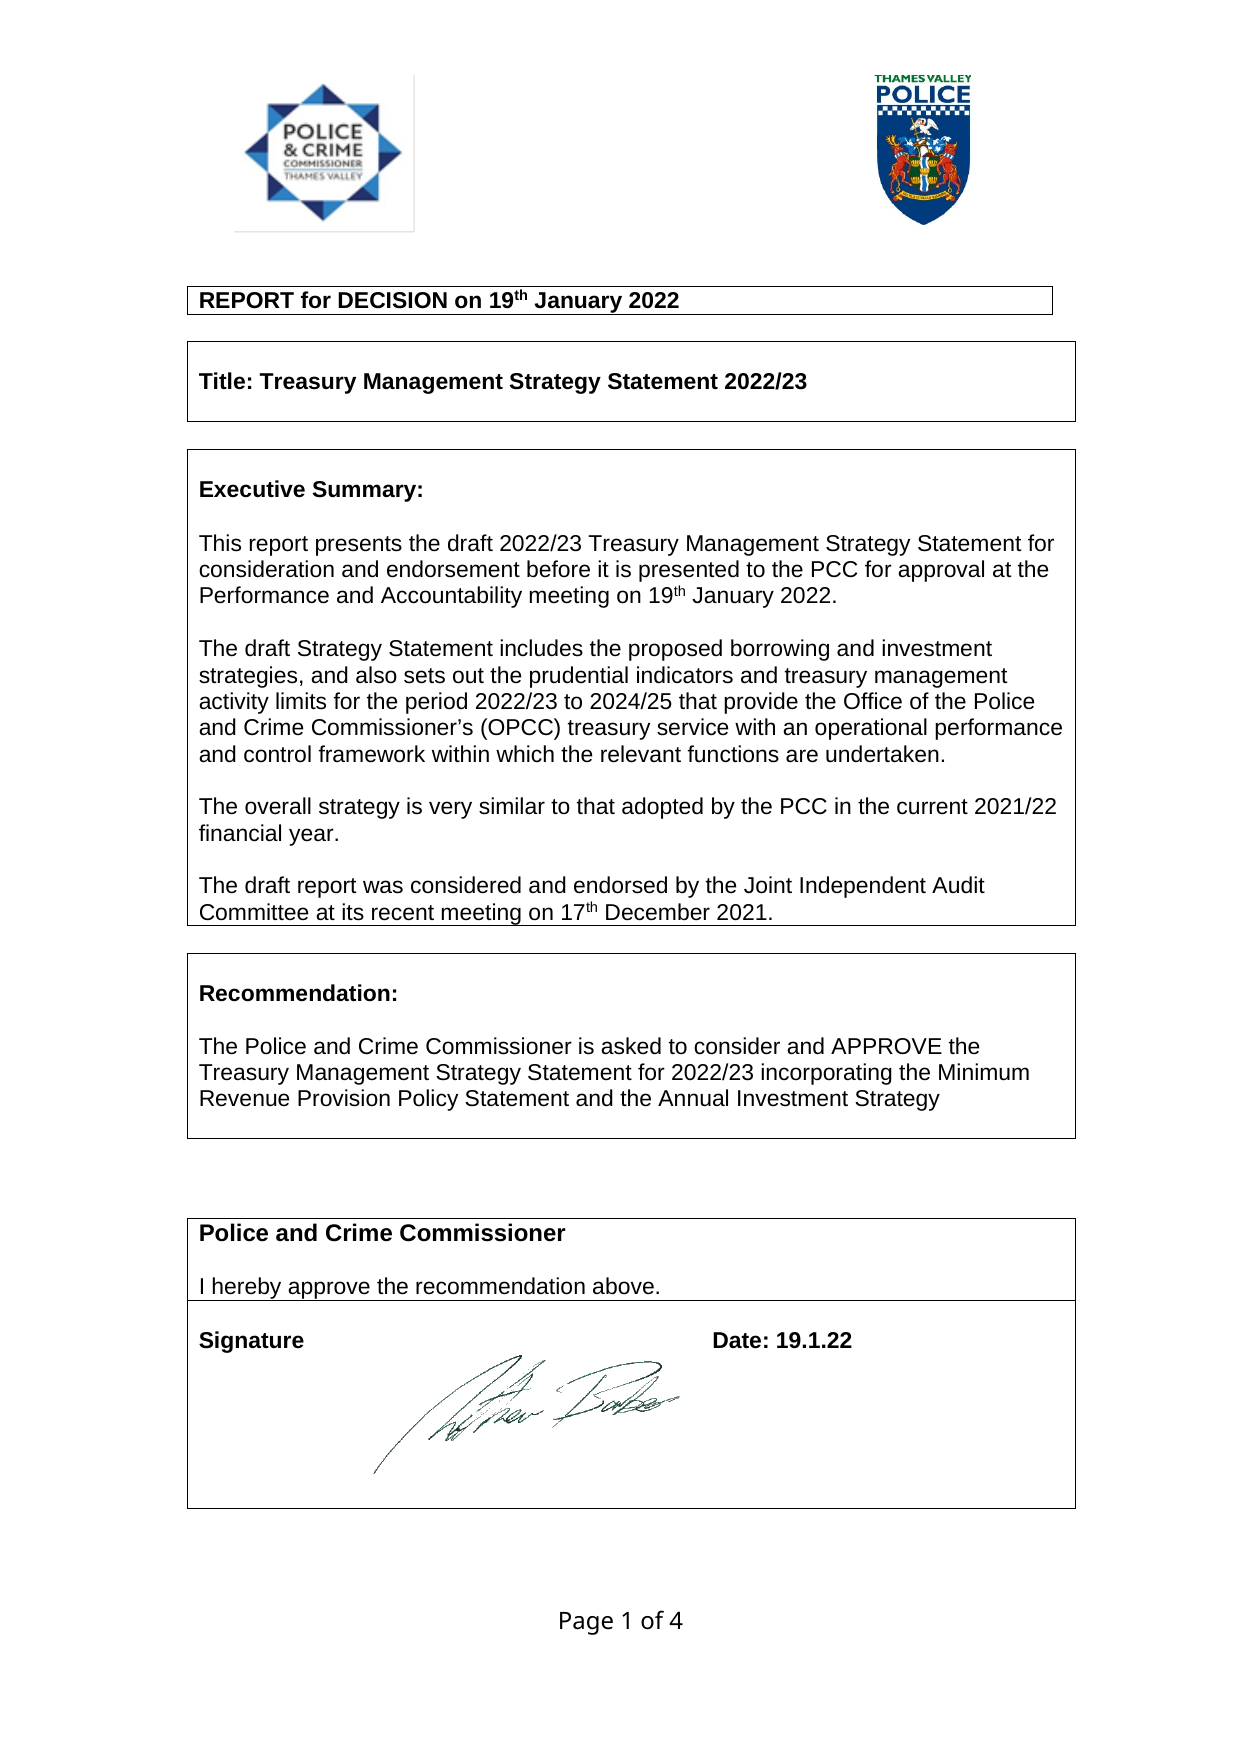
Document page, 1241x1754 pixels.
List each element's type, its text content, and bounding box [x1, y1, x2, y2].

table_cell Signature Date: 19.1.22 [188, 1301, 1075, 1507]
table_header Recommendation: The Police and Crime Commissioner is asked to consider and APPROVE the Treasury Management Strategy Statement for 2022/23 incorporating the Minimum Revenue Provision Policy Statement and the Annual Investment Strategy [188, 954, 1075, 1138]
table_header Executive Summary: This report presents the draft 2022/23 Treasury Management Strategy Statement for consideration and endorsement before it is presented to the PCC for approval at the Performance and Accountability meeting on 19th January 2022. The draft Strategy Statement includes the proposed borrowing and investment strategies, and also sets out the prudential indicators and treasury management activity limits for the period 2022/23 to 2024/25 that provide the Office of the Police and Crime Commissioner’s (OPCC) treasury service with an operational performance and control framework within which the relevant functions are undertaken. The overall strategy is very similar to that adopted by the PCC in the current 2021/22 financial year. The draft report was considered and endorsed by the Joint Independent Audit Committee at its recent meeting on 17th December 2021. [188, 450, 1075, 925]
table_header [187, 75, 426, 258]
table_header Title: Treasury Management Strategy Statement 2022/23 [188, 342, 1075, 421]
table_header REPORT for DECISION on 19th January 2022 [188, 287, 1052, 313]
table_header Police and Crime Commissioner I hereby approve the recommendation above. [188, 1219, 1075, 1299]
table_header [426, 75, 1053, 258]
